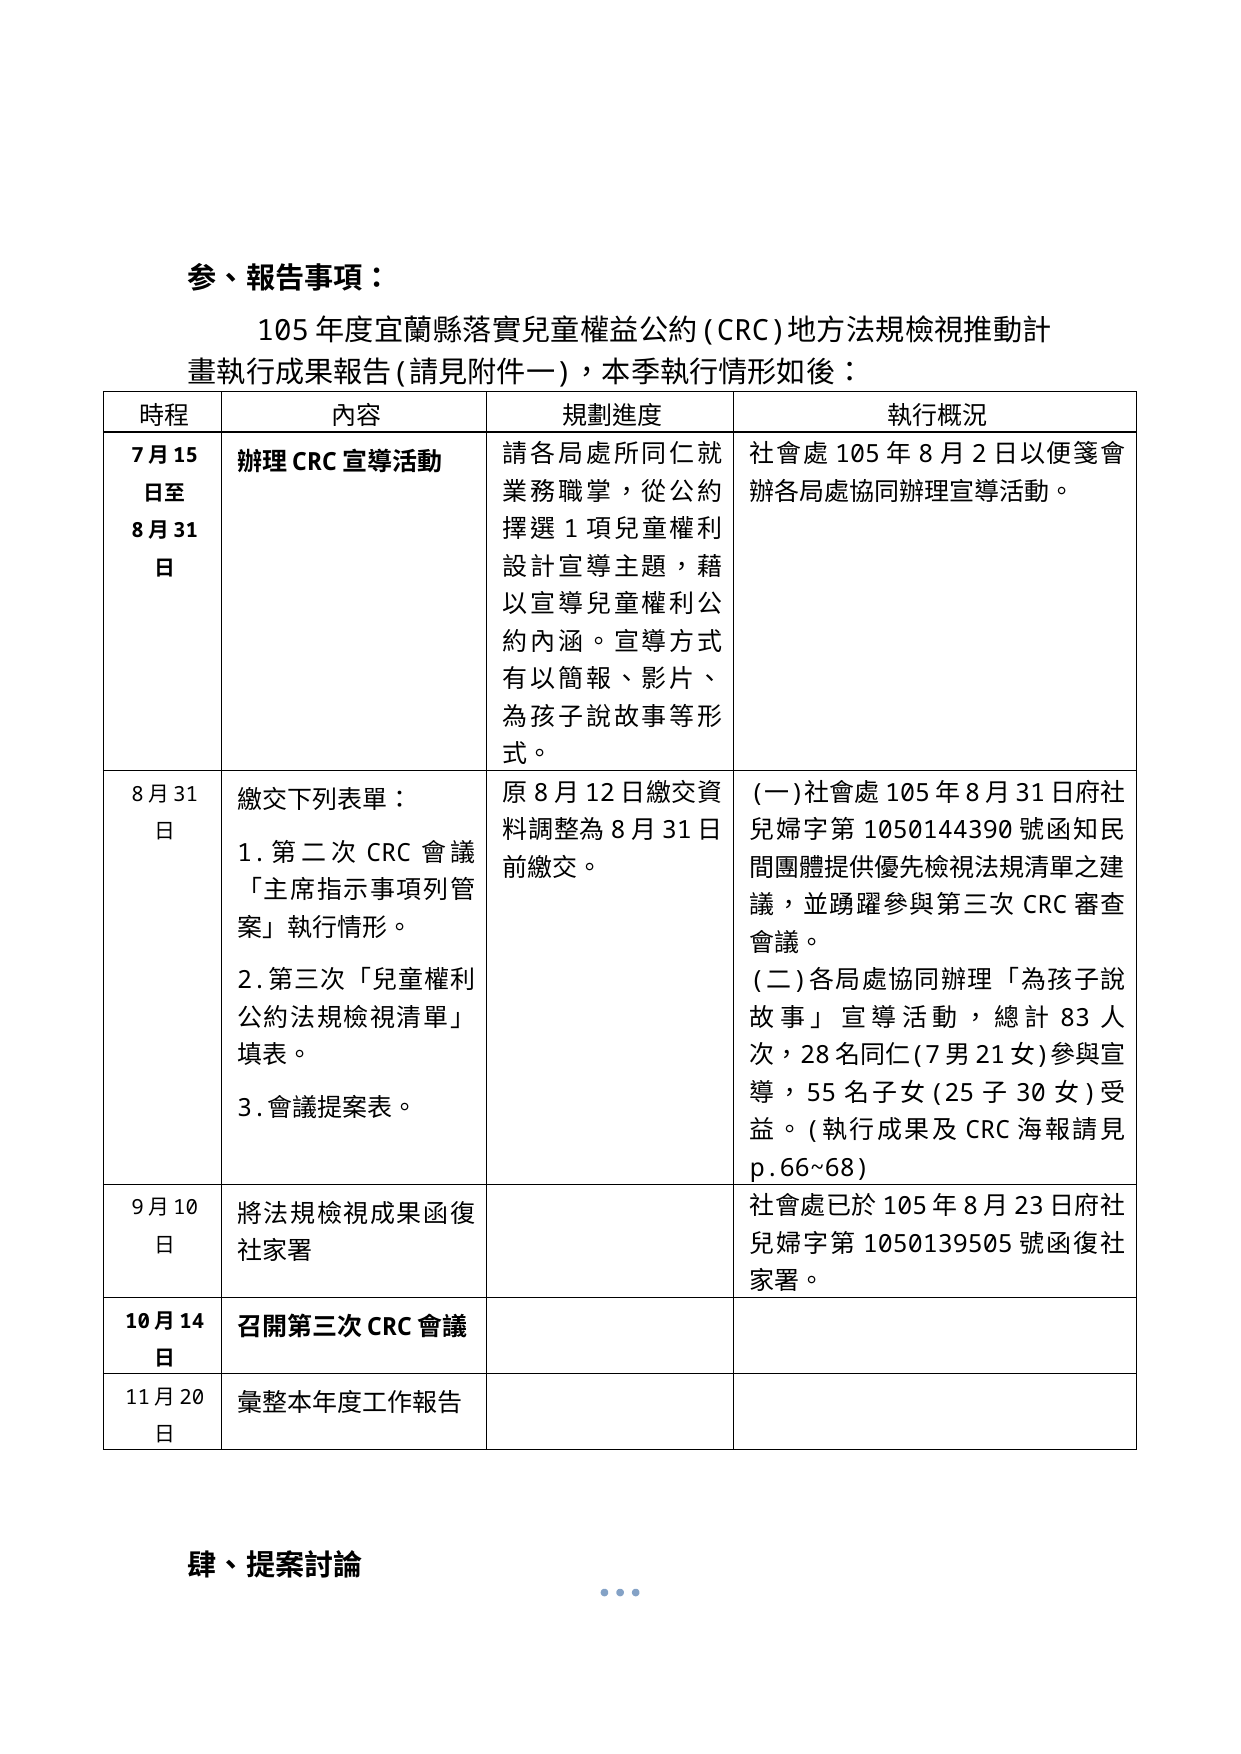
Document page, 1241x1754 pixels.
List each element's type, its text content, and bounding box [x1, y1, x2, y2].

table_cell 辦理CRC宣導活動 [222, 433, 486, 770]
table_header 時程 [104, 392, 221, 431]
table_cell [487, 1298, 733, 1373]
table_cell [734, 1374, 1136, 1449]
table_cell 原8月12日繳交資料調整為8月31日前繳交。 [487, 771, 733, 1183]
table_cell 社會處105年8月2日以便箋會辦各局處協同辦理宣導活動。 [734, 433, 1136, 770]
table_header 規劃進度 [487, 392, 733, 431]
text 105年度宜蘭縣落實兒童權益公約(CRC)地方法規檢視推動計畫執行成果報告(請見附件一)，本季執行情形如後： [187, 309, 1053, 391]
table_cell 彙整本年度工作報告 [222, 1374, 486, 1449]
table_cell 社會處已於105年8月23日府社兒婦字第1050139505號函復社家署。 [734, 1185, 1136, 1297]
table_header 執行概況 [734, 392, 1136, 431]
table_cell 將法規檢視成果函復社家署 [222, 1185, 486, 1297]
table_cell 8月31日 [104, 771, 221, 1183]
text 肆、提案討論 [187, 1541, 1053, 1584]
table_cell (一)社會處105年8月31日府社兒婦字第1050144390號函知民間團體提供優先檢視法規清單之建議，並踴躍參與第三次CRC審查會議。 (二)各局處協同辦理「為孩子說故事」宣導活動，總計83人次，28名同仁(7男21女)參與宣導，55名子女(25子30女)受益。(執行成果及CRC海報請見p.66~68) [734, 771, 1136, 1183]
table_cell [487, 1374, 733, 1449]
table_header 內容 [222, 392, 486, 431]
table_cell 繳交下列表單： 1.第二次CRC會議「主席指示事項列管案」執行情形。 2.第三次「兒童權利公約法規檢視清單」填表。 3.會議提案表。 [222, 771, 486, 1183]
table_cell 召開第三次CRC會議 [222, 1298, 486, 1373]
table_cell 10月14日 [104, 1298, 221, 1373]
table_cell 7月15日至 8月31日 [104, 433, 221, 770]
table_cell 11月20日 [104, 1374, 221, 1449]
table_cell [487, 1185, 733, 1297]
table_cell 9月10日 [104, 1185, 221, 1297]
table_cell [734, 1298, 1136, 1373]
table_cell 請各局處所同仁就業務職掌，從公約擇選1項兒童權利設計宣導主題，藉以宣導兒童權利公約內涵。宣導方式有以簡報、影片、為孩子說故事等形式。 [487, 433, 733, 770]
text 参、報告事項： [187, 254, 1053, 297]
